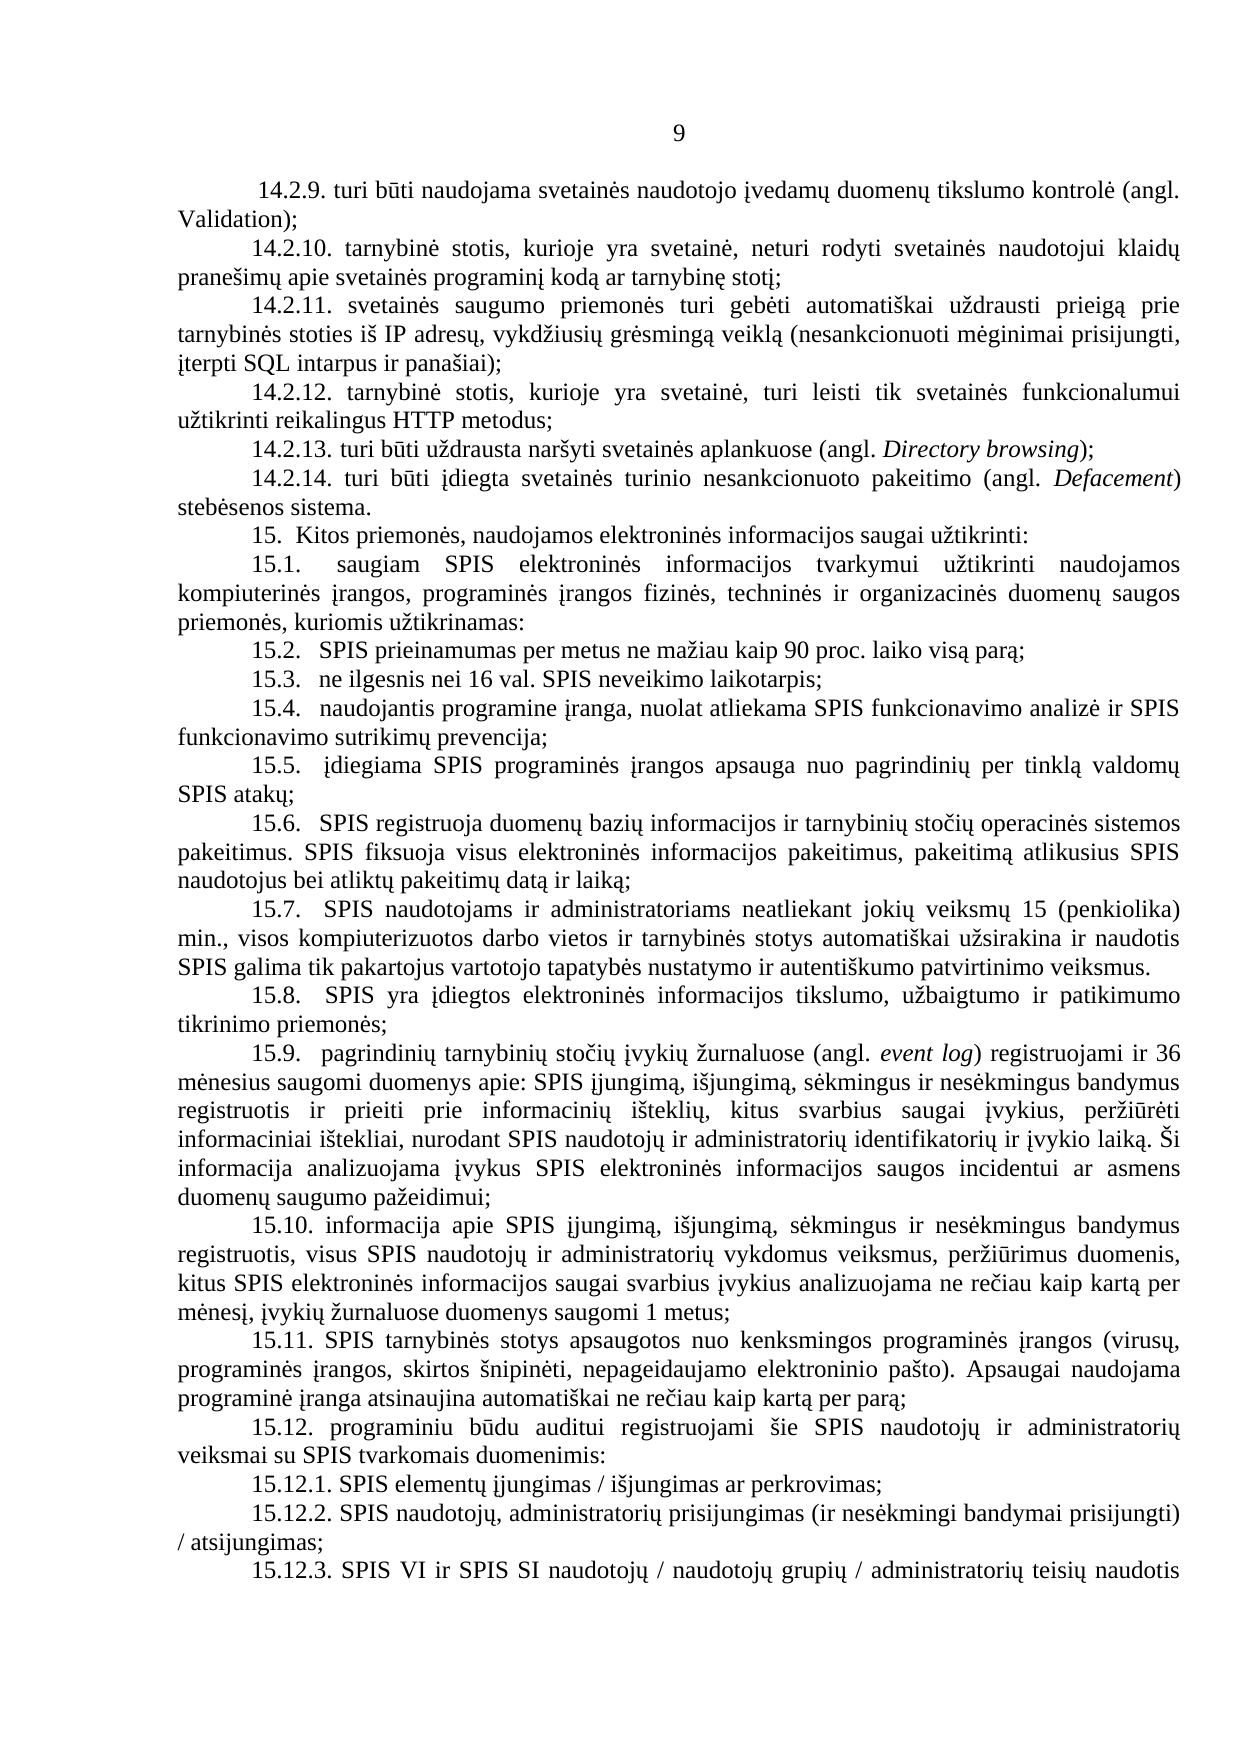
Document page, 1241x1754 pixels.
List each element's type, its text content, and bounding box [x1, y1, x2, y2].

text 15.12.2. SPIS naudotojų, administratorių prisijungimas (ir nesėkmingi bandymai prisijungti) / atsijungimas; [177, 1498, 1181, 1556]
text 15.5. įdiegiama SPIS programinės įrangos apsauga nuo pagrindinių per tinklą valdomų SPIS atakų; [177, 751, 1181, 808]
text 14.2.13. turi būti uždrausta naršyti svetainės aplankuose (angl. Directory browsing); [177, 434, 1181, 463]
text 14.2.11. svetainės saugumo priemonės turi gebėti automatiškai uždrausti prieigą prie tarnybinės stoties iš IP adresų, vykdžiusių grėsmingą veiklą (nesankcionuoti mėginimai prisijungti, įterpti SQL intarpus ir panašiai); [177, 291, 1181, 377]
text 15.10. informacija apie SPIS įjungimą, išjungimą, sėkmingus ir nesėkmingus bandymus registruotis, visus SPIS naudotojų ir administratorių vykdomus veiksmus, peržiūrimus duomenis, kitus SPIS elektroninės informacijos saugai svarbius įvykius analizuojama ne rečiau kaip kartą per mėnesį, įvykių žurnaluose duomenys saugomi 1 metus; [177, 1211, 1181, 1326]
text 15.4. naudojantis programine įranga, nuolat atliekama SPIS funkcionavimo analizė ir SPIS funkcionavimo sutrikimų prevencija; [177, 693, 1181, 751]
text 15.11. SPIS tarnybinės stotys apsaugotos nuo kenksmingos programinės įrangos (virusų, programinės įrangos, skirtos šnipinėti, nepageidaujamo elektroninio pašto). Apsaugai naudojama programinė įranga atsinaujina automatiškai ne rečiau kaip kartą per parą; [177, 1326, 1181, 1412]
text 15. Kitos priemonės, naudojamos elektroninės informacijos saugai užtikrinti: [177, 521, 1181, 549]
text 14.2.12. tarnybinė stotis, kurioje yra svetainė, turi leisti tik svetainės funkcionalumui užtikrinti reikalingus HTTP metodus; [177, 377, 1181, 434]
text 15.12. programiniu būdu auditui registruojami šie SPIS naudotojų ir administratorių veiksmai su SPIS tvarkomais duomenimis: [177, 1412, 1181, 1469]
text 15.9. pagrindinių tarnybinių stočių įvykių žurnaluose (angl. event log) registruojami ir 36 mėnesius saugomi duomenys apie: SPIS įjungimą, išjungimą, sėkmingus ir nesėkmingus bandymus registruotis ir prieiti prie informacinių išteklių, kitus svarbius saugai įvykius, peržiūrėti informaciniai ištekliai, nurodant SPIS naudotojų ir administratorių identifikatorių ir įvykio laiką. Ši informacija analizuojama įvykus SPIS elektroninės informacijos saugos incidentui ar asmens duomenų saugumo pažeidimui; [177, 1038, 1181, 1211]
text 15.8. SPIS yra įdiegtos elektroninės informacijos tikslumo, užbaigtumo ir patikimumo tikrinimo priemonės; [177, 981, 1181, 1038]
text 14.2.10. tarnybinė stotis, kurioje yra svetainė, neturi rodyti svetainės naudotojui klaidų pranešimų apie svetainės programinį kodą ar tarnybinę stotį; [177, 233, 1181, 291]
text 15.6. SPIS registruoja duomenų bazių informacijos ir tarnybinių stočių operacinės sistemos pakeitimus. SPIS fiksuoja visus elektroninės informacijos pakeitimus, pakeitimą atlikusius SPIS naudotojus bei atliktų pakeitimų datą ir laiką; [177, 808, 1181, 894]
text 14.2.14. turi būti įdiegta svetainės turinio nesankcionuoto pakeitimo (angl. Defacement) stebėsenos sistema. [177, 463, 1181, 521]
text 15.12.1. SPIS elementų įjungimas / išjungimas ar perkrovimas; [177, 1469, 1181, 1498]
text 15.1. saugiam SPIS elektroninės informacijos tvarkymui užtikrinti naudojamos kompiuterinės įrangos, programinės įrangos fizinės, techninės ir organizacinės duomenų saugos priemonės, kuriomis užtikrinamas: [177, 549, 1181, 636]
text 15.3. ne ilgesnis nei 16 val. SPIS neveikimo laikotarpis; [177, 664, 1181, 693]
text 15.7. SPIS naudotojams ir administratoriams neatliekant jokių veiksmų 15 (penkiolika) min., visos kompiuterizuotos darbo vietos ir tarnybinės stotys automatiškai užsirakina ir naudotis SPIS galima tik pakartojus vartotojo tapatybės nustatymo ir autentiškumo patvirtinimo veiksmus. [177, 894, 1181, 981]
text 14.2.9. turi būti naudojama svetainės naudotojo įvedamų duomenų tikslumo kontrolė (angl. Validation); [177, 176, 1181, 233]
text 15.12.3. SPIS VI ir SPIS SI naudotojų / naudotojų grupių / administratorių teisių naudotis [177, 1556, 1181, 1584]
text 15.2. SPIS prieinamumas per metus ne mažiau kaip 90 proc. laiko visą parą; [177, 636, 1181, 664]
